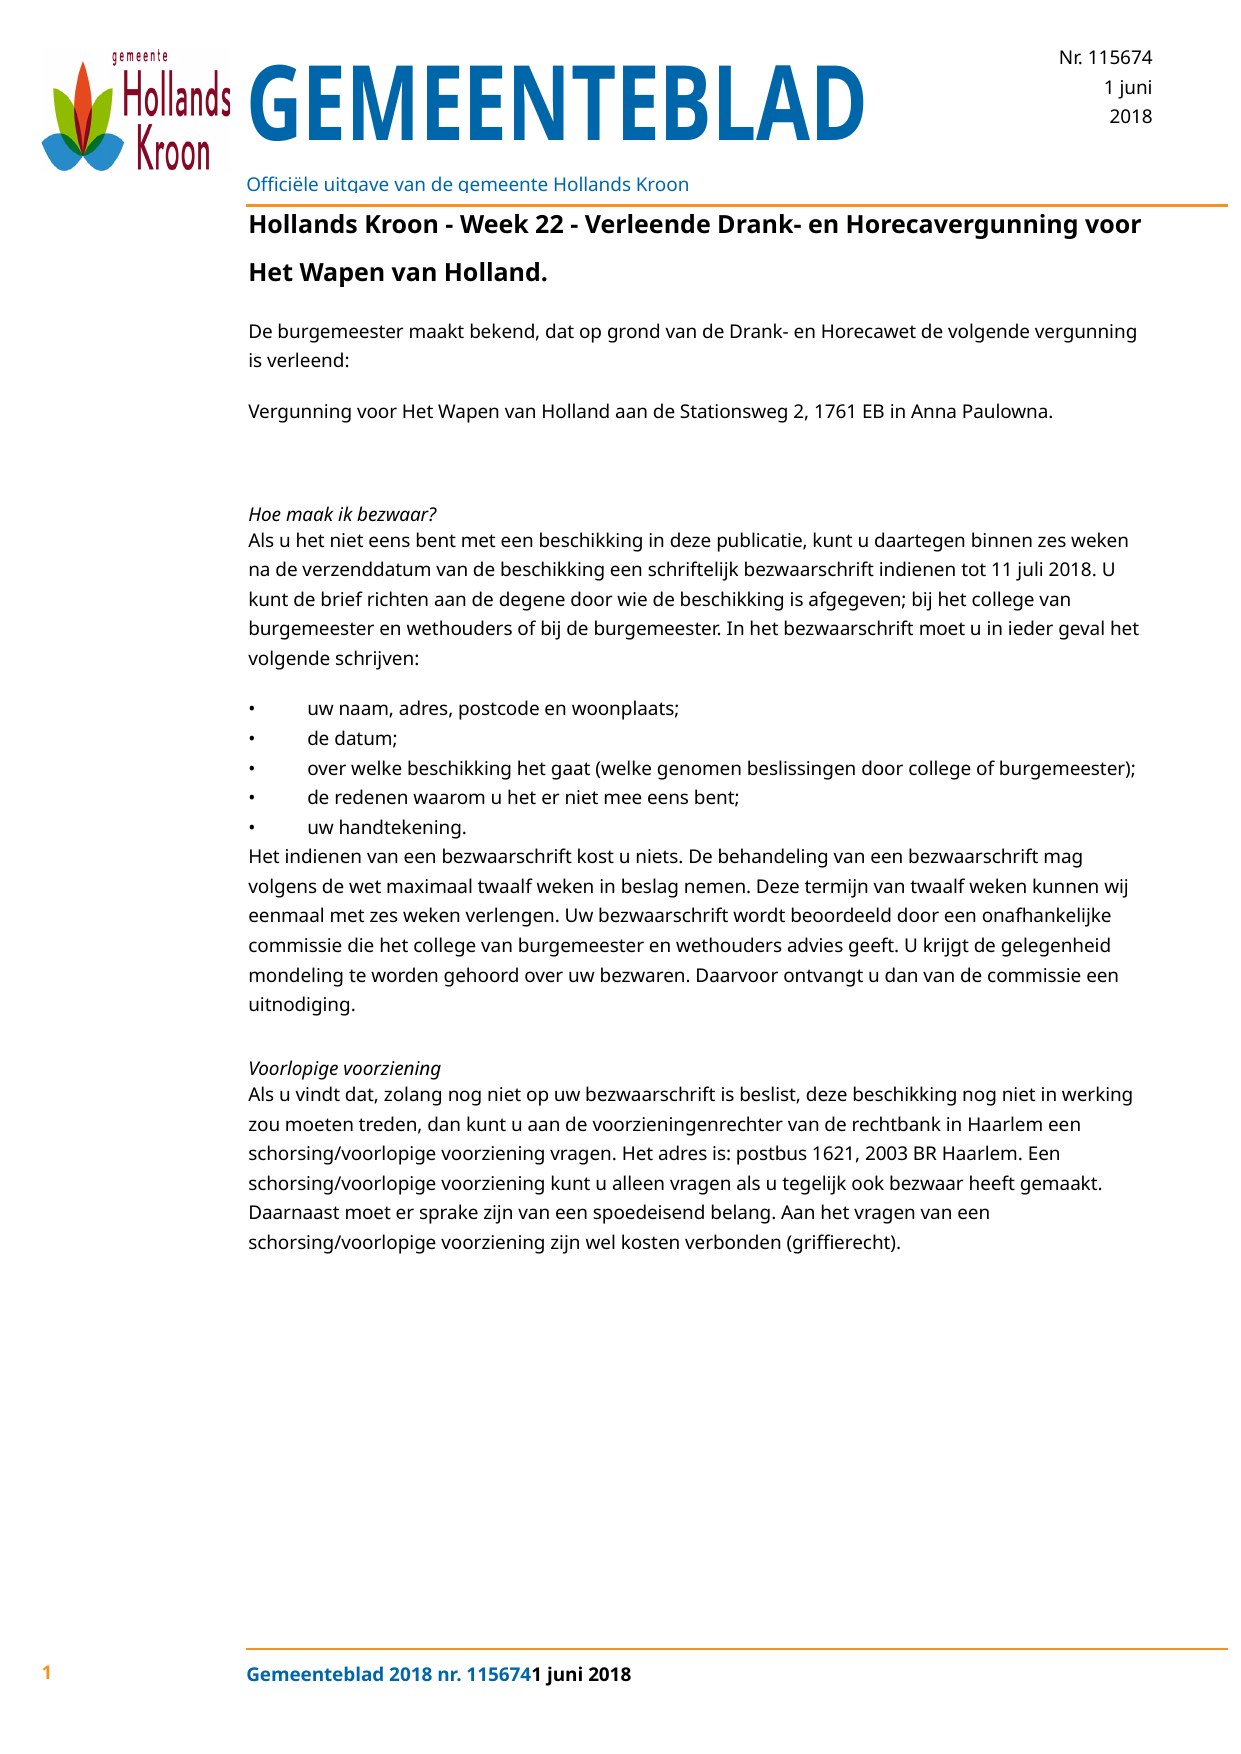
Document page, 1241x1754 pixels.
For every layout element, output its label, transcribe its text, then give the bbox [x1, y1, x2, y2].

text Als u het niet eens bent met een beschikking in deze publicatie, kunt u daartegen binnen zes weken na de verzenddatum van de beschikking een schriftelijk bezwaarschrift indienen tot 11 juli 2018. U kunt de brief richten aan de degene door wie de beschikking is afgegeven; bij het college van burgemeester en wethouders of bij de burgemeester. In het bezwaarschrift moet u in ieder geval het volgende schrijven: [248, 527, 1152, 671]
text Hoe maak ik bezwaar? [248, 501, 1152, 527]
list de datum; [248, 725, 1152, 751]
text Het indienen van een bezwaarschrift kost u niets. De behandeling van een bezwaarschrift mag volgens de wet maximaal twaalf weken in beslag nemen. Deze termijn van twaalf weken kunnen wij eenmaal met zes weken verlengen. Uw bezwaarschrift wordt beoordeeld door een onafhankelijke commissie die het college van burgemeester en wethouders advies geeft. U krijgt de gelegenheid mondeling te worden gehoord over uw bezwaren. Daarvoor ontvangt u dan van de commissie een uitnodiging. [248, 843, 1152, 1017]
text Hollands Kroon - Week 22 - Verleende Drank- en Horecavergunning voor Het Wapen van Holland. [248, 207, 1152, 288]
list uw naam, adres, postcode en woonplaats; [248, 696, 1152, 721]
list de redenen waarom u het er niet mee eens bent; [248, 784, 1152, 810]
picture [41, 47, 231, 172]
list over welke beschikking het gaat (welke genomen beslissingen door college of burgemeester); [248, 755, 1152, 781]
text Vergunning voor Het Wapen van Holland aan de Stationsweg 2, 1761 EB in Anna Paulowna. [248, 398, 1152, 424]
text Voorlopige voorziening [248, 1055, 1152, 1081]
list uw handtekening. [248, 814, 1152, 840]
text Als u vindt dat, zolang nog niet op uw bezwaarschrift is beslist, deze beschikking nog niet in werking zou moeten treden, dan kunt u aan de voorzieningenrechter van de rechtbank in Haarlem een schorsing/voorlopige voorziening vragen. Het adres is: postbus 1621, 2003 BR Haarlem. Een schorsing/voorlopige voorziening kunt u alleen vragen als u tegelijk ook bezwaar heeft gemaakt. Daarnaast moet er sprake zijn van een spoedeisend belang. Aan het vragen van een schorsing/voorlopige voorziening zijn wel kosten verbonden (griffierecht). [248, 1081, 1152, 1255]
text De burgemeester maakt bekend, dat op grond van de Drank- en Horecawet de volgende vergunning is verleend: [248, 318, 1152, 373]
